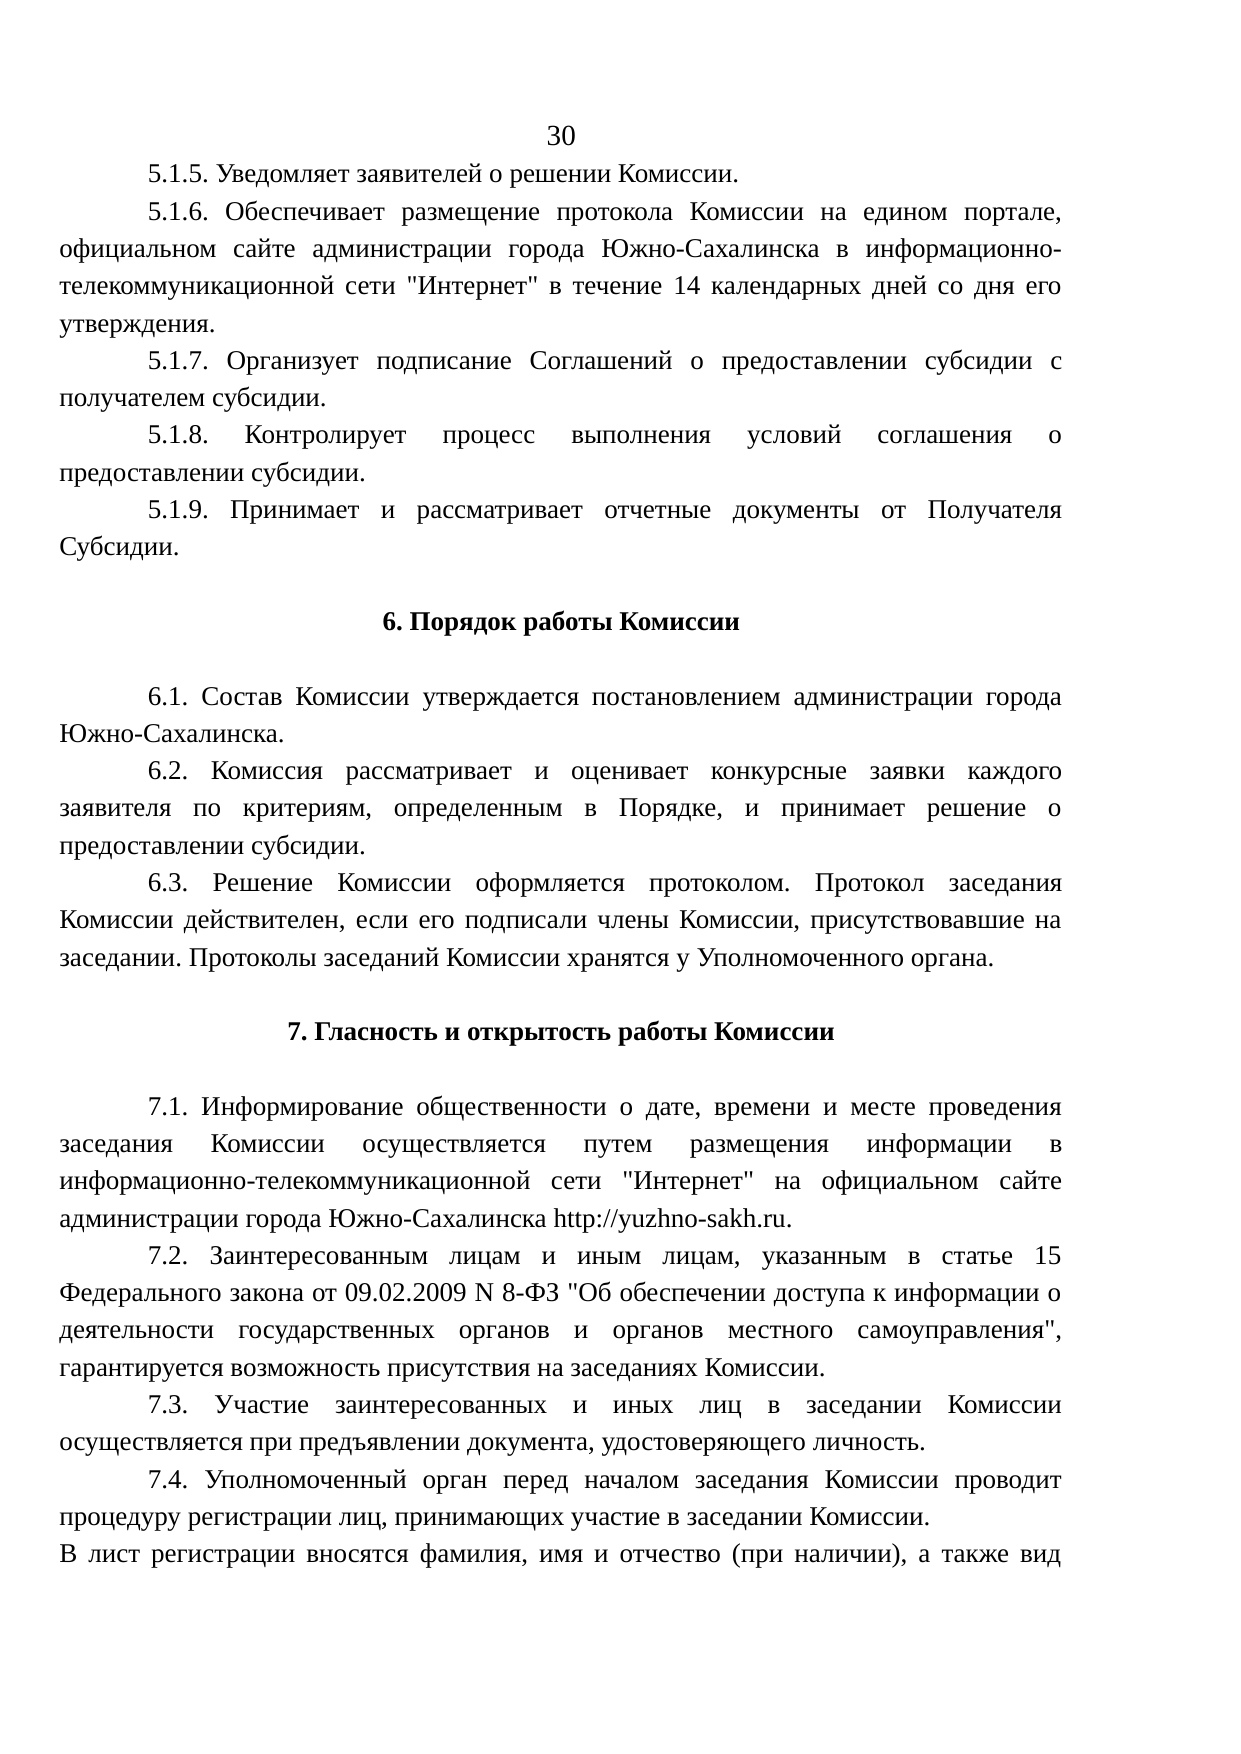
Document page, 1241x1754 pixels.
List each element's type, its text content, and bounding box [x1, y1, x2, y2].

text 6.3. Решение Комиссии оформляется протоколом. Протокол заседания Комиссии действителен, если его подписали члены Комиссии, присутствовавшие на заседании. Протоколы заседаний Комиссии хранятся у Уполномоченного органа. [59, 866, 1063, 972]
text В лист регистрации вносятся фамилия, имя и отчество (при наличии), а также вид [59, 1537, 1063, 1568]
text 7.3. Участие заинтересованных и иных лиц в заседании Комиссии осуществляется при предъявлении документа, удостоверяющего личность. [59, 1388, 1063, 1457]
text 5.1.7. Организует подписание Соглашений о предоставлении субсидии с получателем субсидии. [59, 344, 1063, 412]
text 5.1.9. Принимает и рассматривает отчетные документы от Получателя Субсидии. [59, 493, 1063, 562]
text 6.2. Комиссия рассматривает и оценивает конкурсные заявки каждого заявителя по критериям, определенным в Порядке, и принимает решение о предоставлении субсидии. [59, 754, 1063, 860]
text 5.1.8. Контролирует процесс выполнения условий соглашения о предоставлении субсидии. [59, 419, 1063, 487]
text 5.1.5. Уведомляет заявителей о решении Комиссии. [59, 158, 1063, 189]
text 7. Гласность и открытость работы Комиссии [59, 1015, 1063, 1046]
text 7.2. Заинтересованным лицам и иным лицам, указанным в статье 15 Федерального закона от 09.02.2009 N 8-ФЗ "Об обеспечении доступа к информации о деятельности государственных органов и органов местного самоуправления", гарантируется возможность присутствия на заседаниях Комиссии. [59, 1239, 1063, 1382]
text 5.1.6. Обеспечивает размещение протокола Комиссии на едином портале, официальном сайте администрации города Южно-Сахалинска в информационно-телекоммуникационной сети "Интернет" в течение 14 календарных дней со дня его утверждения. [59, 195, 1063, 338]
text 7.4. Уполномоченный орган перед началом заседания Комиссии проводит процедуру регистрации лиц, принимающих участие в заседании Комиссии. [59, 1463, 1063, 1531]
text 7.1. Информирование общественности о дате, времени и месте проведения заседания Комиссии осуществляется путем размещения информации в информационно-телекоммуникационной сети "Интернет" на официальном сайте администрации города Южно-Сахалинска http://yuzhno-sakh.ru. [59, 1090, 1063, 1233]
text 6.1. Состав Комиссии утверждается постановлением администрации города Южно-Сахалинска. [59, 680, 1063, 748]
text 6. Порядок работы Комиссии [59, 605, 1063, 636]
